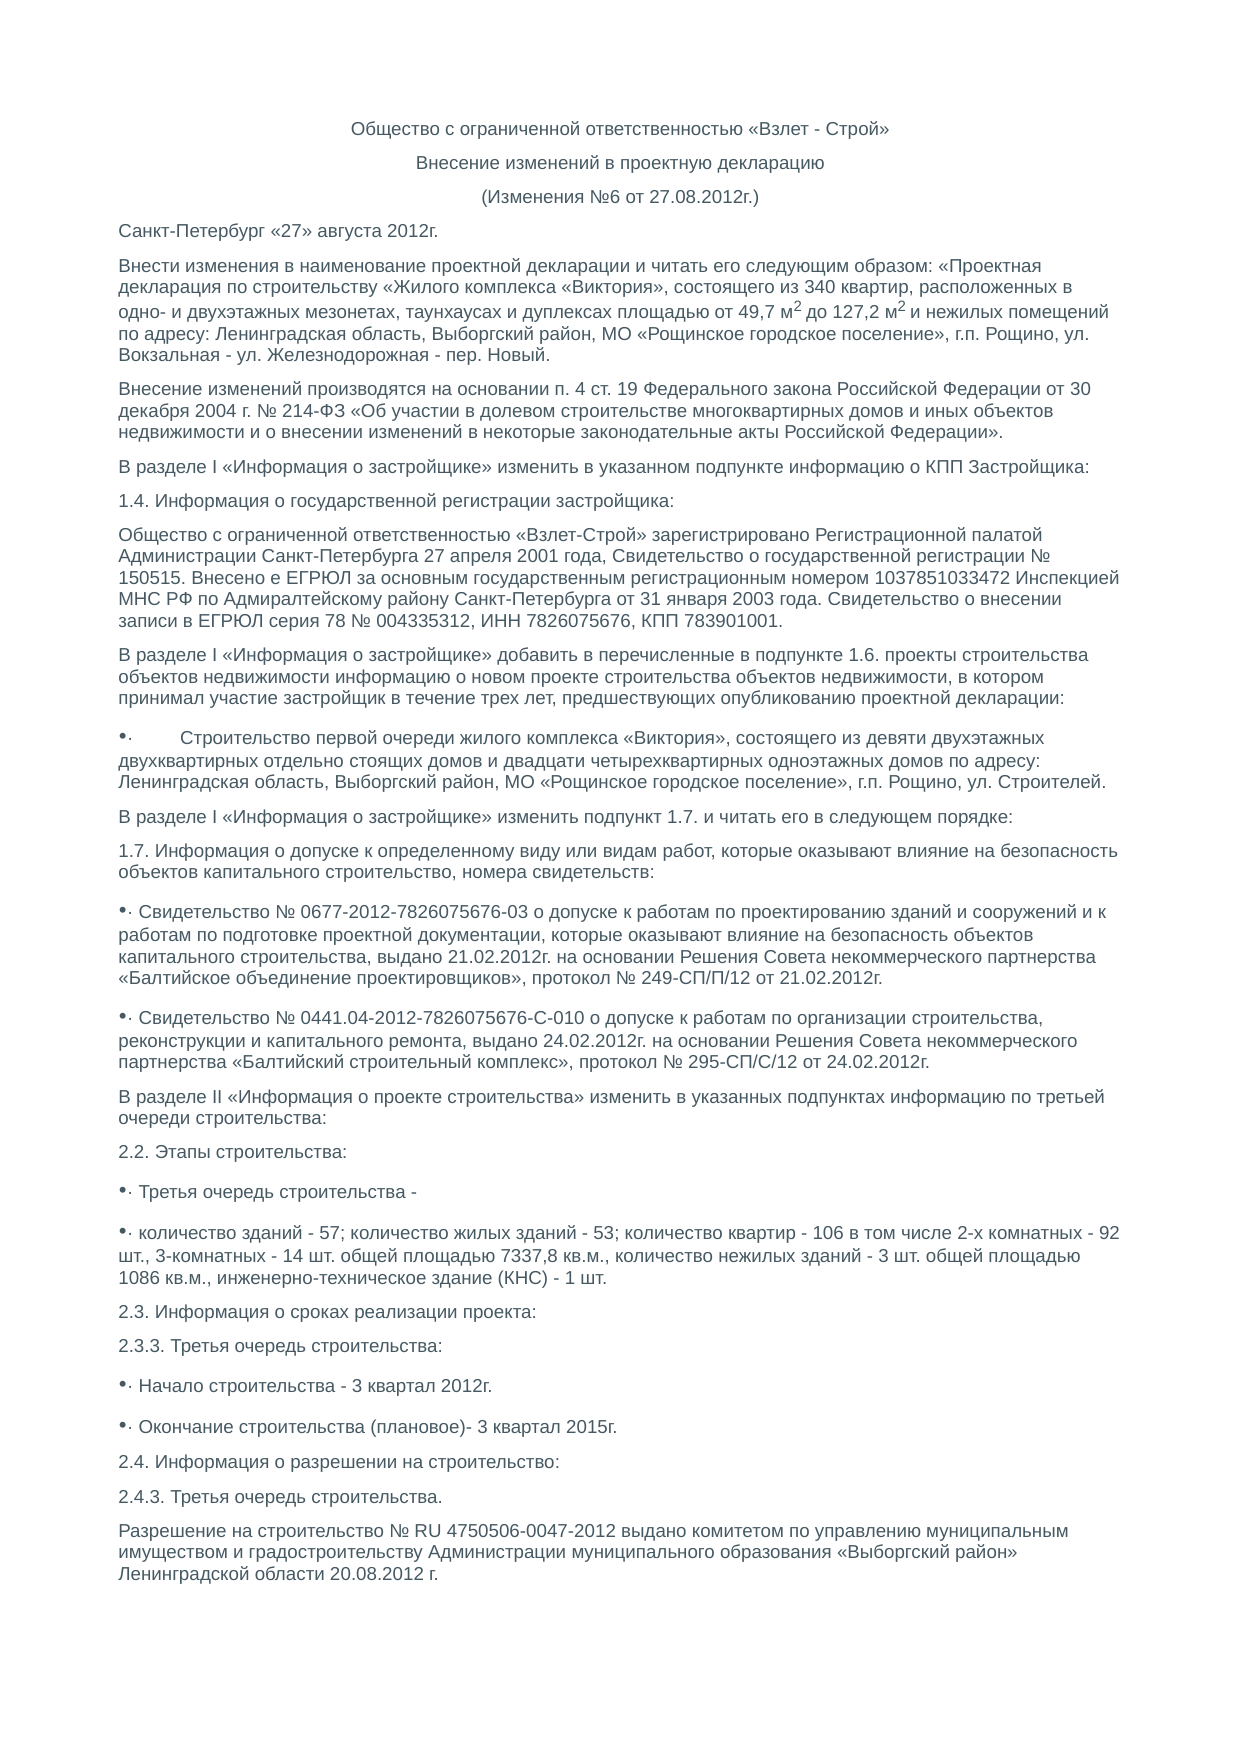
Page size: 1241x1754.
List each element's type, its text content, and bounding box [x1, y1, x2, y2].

text Внести изменения в наименование проектной декларации и читать его следующим образом: «Проектная декларация по строительству «Жилого комплекса «Виктория», состоящего из 340 квартир, расположенных в одно- и двухэтажных мезонетах, таунхаусах и дуплексах площадью от 49,7 м2 до 127,2 м2 и нежилых помещений по адресу: Ленинградская область, Выборгский район, МО «Рощинское городское поселение», г.п. Рощино, ул. Вокзальная - ул. Железнодорожная - пер. Новый. [118, 254, 1122, 366]
text 1.7. Информация о допуске к определенному виду или видам работ, которые оказывают влияние на безопасность объектов капитального строительство, номера свидетельств: [118, 839, 1122, 883]
text •· Свидетельство № 0677-2012-7826075676-03 о допуске к работам по проектированию зданий и сооружений и к работам по подготовке проектной документации, которые оказывают влияние на безопасность объектов капитального строительства, выдано 21.02.2012г. на основании Решения Совета некоммерческого партнерства «Балтийское объединение проектировщиков», протокол № 249-СП/П/12 от 21.02.2012г. [118, 895, 1122, 988]
text Санкт-Петербург «27» августа 2012г. [118, 220, 1122, 242]
text Общество с ограниченной ответственностью «Взлет - Строй» [118, 118, 1122, 140]
text •· Начало строительства - 3 квартал 2012г. [118, 1369, 1122, 1398]
text В разделе I «Информация о застройщике» изменить подпункт 1.7. и читать его в следующем порядке: [118, 805, 1122, 827]
text •· количество зданий - 57; количество жилых зданий - 53; количество квартир - 106 в том числе 2-х комнатных - 92 шт., 3-комнатных - 14 шт. общей площадью 7337,8 кв.м., количество нежилых зданий - 3 шт. общей площадью 1086 кв.м., инженерно-техническое здание (КНС) - 1 шт. [118, 1216, 1122, 1288]
text 2.3. Информация о сроках реализации проекта: [118, 1301, 1122, 1322]
text 2.4.3. Третья очередь строительства. [118, 1485, 1122, 1507]
text В разделе I «Информация о застройщике» добавить в перечисленные в подпункте 1.6. проекты строительства объектов недвижимости информацию о новом проекте строительства объектов недвижимости, в котором принимал участие застройщик в течение трех лет, предшествующих опубликованию проектной декларации: [118, 644, 1122, 708]
text (Изменения №6 от 27.08.2012г.) [118, 186, 1122, 208]
text •· Третья очередь строительства - [118, 1175, 1122, 1204]
text Разрешение на строительство № RU 4750506-0047-2012 выдано комитетом по управлению муниципальным имуществом и градостроительству Администрации муниципального образования «Выборгский район» Ленинградской области 20.08.2012 г. [118, 1519, 1122, 1584]
text 2.3.3. Третья очередь строительства: [118, 1335, 1122, 1356]
text •· Свидетельство № 0441.04-2012-7826075676-С-010 о допуске к работам по организации строительства, реконструкции и капитального ремонта, выдано 24.02.2012г. на основании Решения Совета некоммерческого партнерства «Балтийский строительный комплекс», протокол № 295-СП/С/12 от 24.02.2012г. [118, 1001, 1122, 1073]
text 1.4. Информация о государственной регистрации застройщика: [118, 489, 1122, 511]
text 2.4. Информация о разрешении на строительство: [118, 1451, 1122, 1473]
text 2.2. Этапы строительства: [118, 1141, 1122, 1163]
text Внесение изменений в проектную декларацию [118, 152, 1122, 174]
text •· Строительство первой очереди жилого комплекса «Виктория», состоящего из девяти двухэтажных двухквартирных отдельно стоящих домов и двадцати четырехквартирных одноэтажных домов по адресу: Ленинградская область, Выборгский район, МО «Рощинское городское поселение», г.п. Рощино, ул. Строителей. [118, 721, 1122, 793]
text В разделе II «Информация о проекте строительства» изменить в указанных подпунктах информацию по третьей очереди строительства: [118, 1085, 1122, 1128]
text •· Окончание строительства (плановое)- 3 квартал 2015г. [118, 1410, 1122, 1439]
text Общество с ограниченной ответственностью «Взлет-Строй» зарегистрировано Регистрационной палатой Администрации Санкт-Петербурга 27 апреля 2001 года, Свидетельство о государственной регистрации № 150515. Внесено е ЕГРЮЛ за основным государственным регистрационным номером 1037851033472 Инспекцией МНС РФ по Адмиралтейскому району Санкт-Петербурга от 31 января 2003 года. Свидетельство о внесении записи в ЕГРЮЛ серия 78 № 004335312, ИНН 7826075676, КПП 783901001. [118, 523, 1122, 631]
text Внесение изменений производятся на основании п. 4 ст. 19 Федерального закона Российской Федерации от 30 декабря 2004 г. № 214-ФЗ «Об участии в долевом строительстве многоквартирных домов и иных объектов недвижимости и о внесении изменений в некоторые законодательные акты Российской Федерации». [118, 378, 1122, 443]
text В разделе I «Информация о застройщике» изменить в указанном подпункте информацию о КПП Застройщика: [118, 455, 1122, 477]
